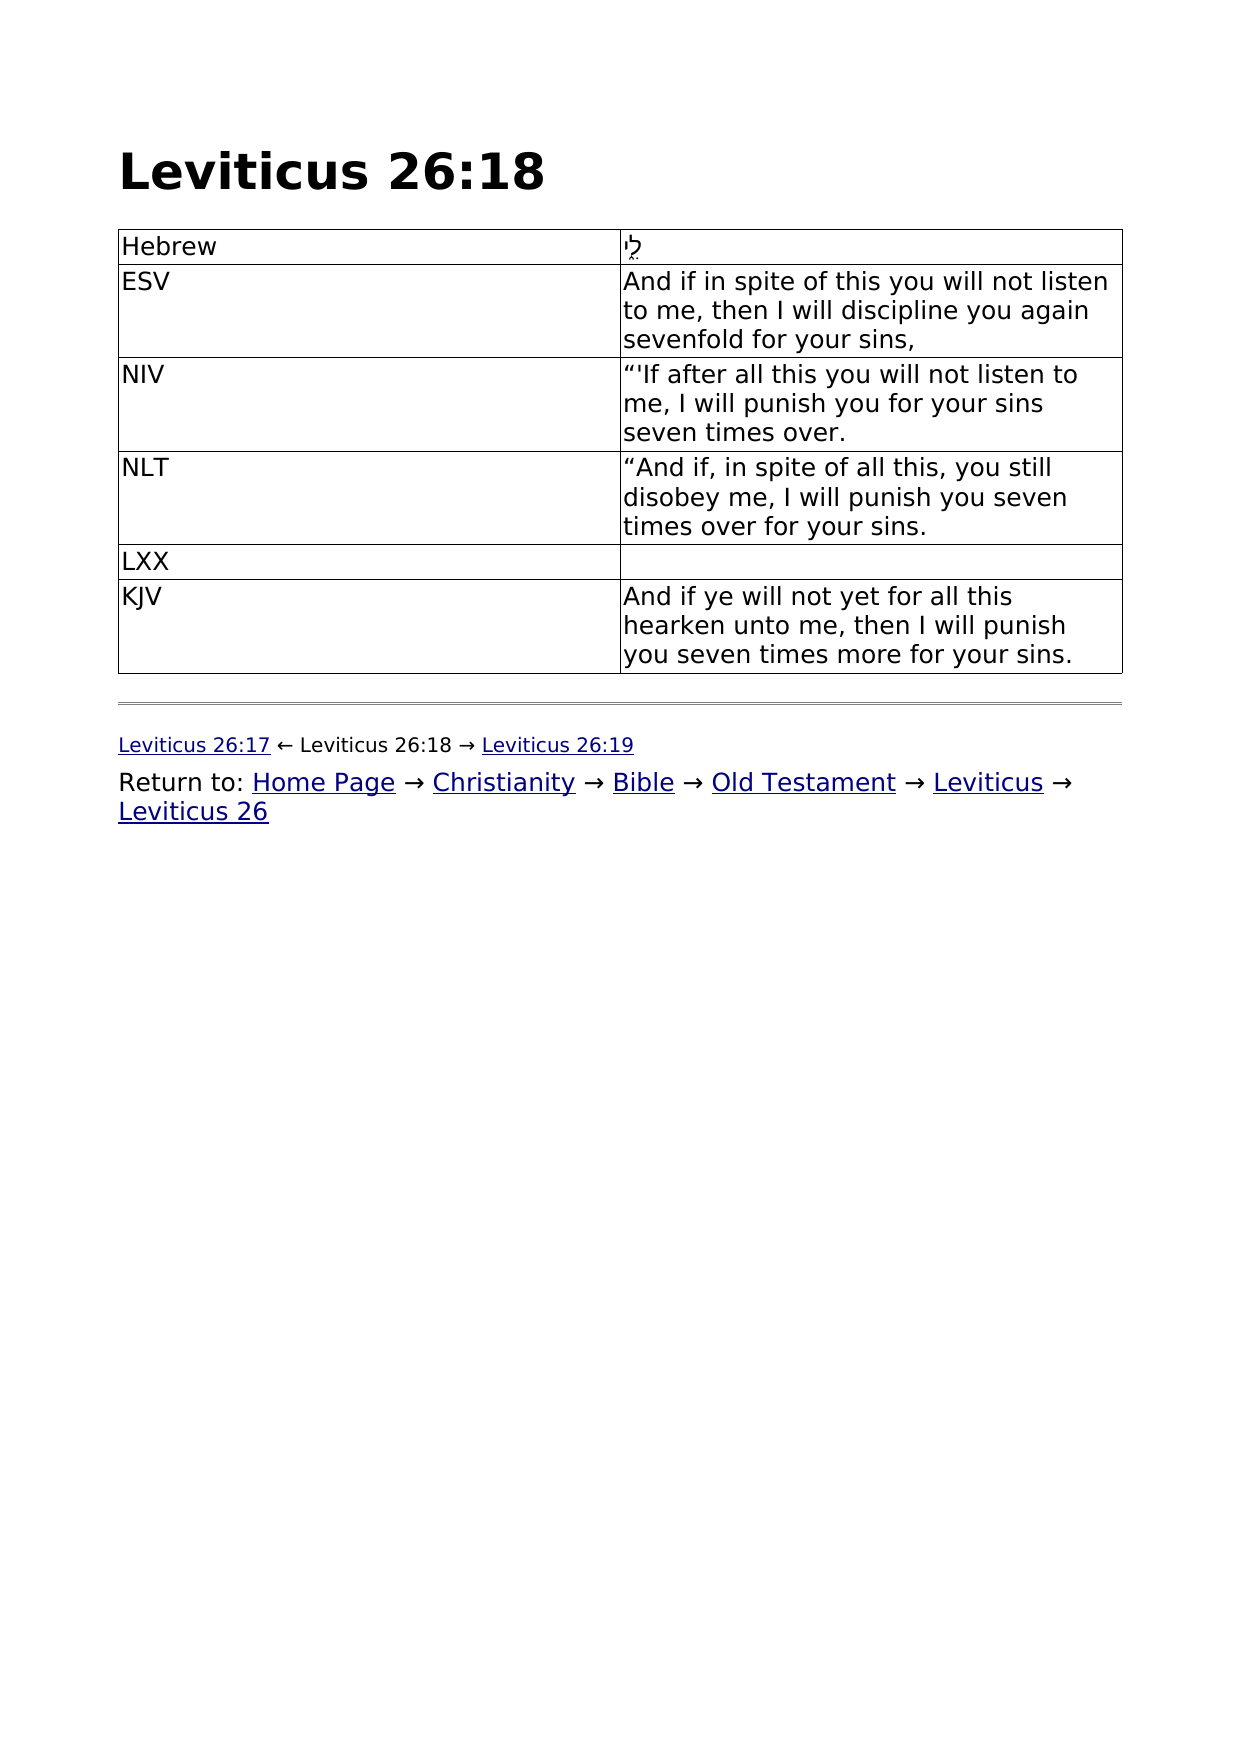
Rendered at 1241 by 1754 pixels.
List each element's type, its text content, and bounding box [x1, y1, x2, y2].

table_cell KJV [119, 580, 620, 673]
table_cell “'If after all this you will not listen to me, I will punish you for your sins seven times over. [621, 358, 1122, 451]
table_cell NIV [119, 358, 620, 451]
table_cell “And if, in spite of all this, you still disobey me, I will punish you seven times over for your sins. [621, 452, 1122, 544]
table_cell [621, 545, 1122, 579]
text Return to: Home Page → Christianity → Bible → Old Testament → Leviticus → Leviticus 26 [118, 768, 1122, 826]
table_cell LXX [119, 545, 620, 579]
text Leviticus 26:17 ← Leviticus 26:18 → Leviticus 26:19 [118, 734, 1122, 768]
table_cell ESV [119, 265, 620, 357]
subtitle Leviticus 26:18 [118, 143, 1122, 201]
table_header Hebrew [119, 230, 620, 264]
table_header לִ֑י [621, 230, 1122, 264]
table_cell NLT [119, 452, 620, 544]
table_cell And if ye will not yet for all this hearken unto me, then I will punish you seven times more for your sins. [621, 580, 1122, 673]
table_cell And if in spite of this you will not listen to me, then I will discipline you again sevenfold for your sins, [621, 265, 1122, 357]
